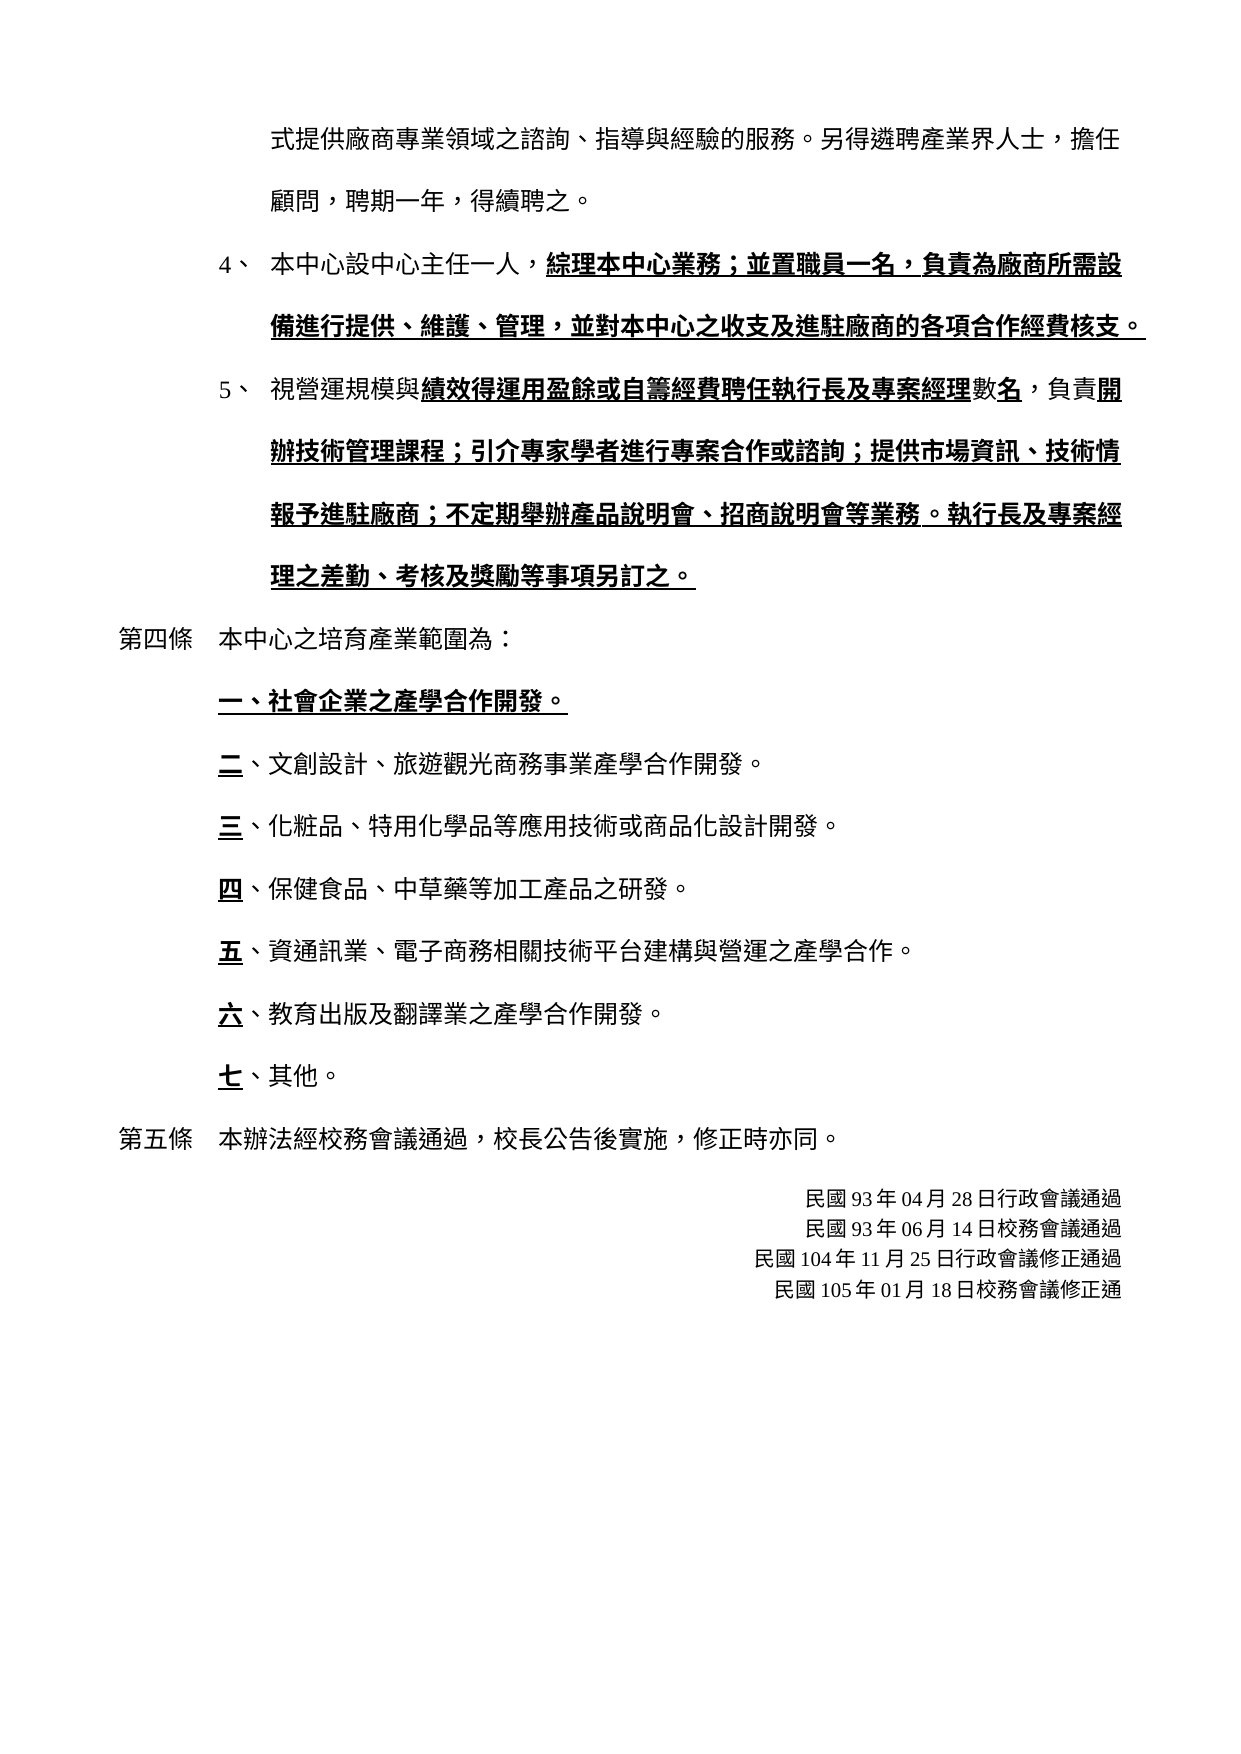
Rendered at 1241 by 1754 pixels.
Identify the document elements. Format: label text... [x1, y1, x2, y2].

text 民國105年01月18日校務會議修正通 [118, 1273, 1122, 1303]
text 五、資通訊業、電子商務相關技術平台建構與營運之產學合作。 [218, 908, 1122, 971]
text 民國93年04月28日行政會議通過 [118, 1182, 1122, 1212]
text 一、社會企業之產學合作開發。 [218, 658, 1122, 721]
text 第五條 本辦法經校務會議通過，校長公告後實施，修正時亦同。 [118, 1096, 1122, 1158]
text 第四條 本中心之培育產業範圍為： [118, 596, 1122, 658]
list 視營運規模與績效得運用盈餘或自籌經費聘任執行長及專案經理數名，負責開辦技術管理課程；引介專家學者進行專案合作或諮詢；提供市場資訊、技術情報予進駐廠商；不定期舉辦產品說明會、招商說明會等業務。執行長及專案經理之差勤、考核及獎勵等事項另訂之。 [218, 346, 1122, 596]
list 式提供廠商專業領域之諮詢、指導與經驗的服務。另得遴聘產業界人士，擔任顧問，聘期一年，得續聘之。 [218, 96, 1122, 221]
text 四、保健食品、中草藥等加工產品之研發。 [218, 846, 1122, 908]
text 民國104年11月25日行政會議修正通過 [118, 1243, 1122, 1273]
text 七、其他。 [218, 1033, 1122, 1096]
text 民國93年06月14日校務會議通過 [118, 1212, 1122, 1243]
text 二、文創設計、旅遊觀光商務事業產學合作開發。 [218, 721, 1122, 783]
list 本中心設中心主任一人，綜理本中心業務；並置職員一名，負責為廠商所需設備進行提供、維護、管理，並對本中心之收支及進駐廠商的各項合作經費核支。 [218, 221, 1122, 346]
text 三、化粧品、特用化學品等應用技術或商品化設計開發。 [218, 783, 1122, 846]
text 六、教育出版及翻譯業之產學合作開發。 [218, 971, 1122, 1033]
